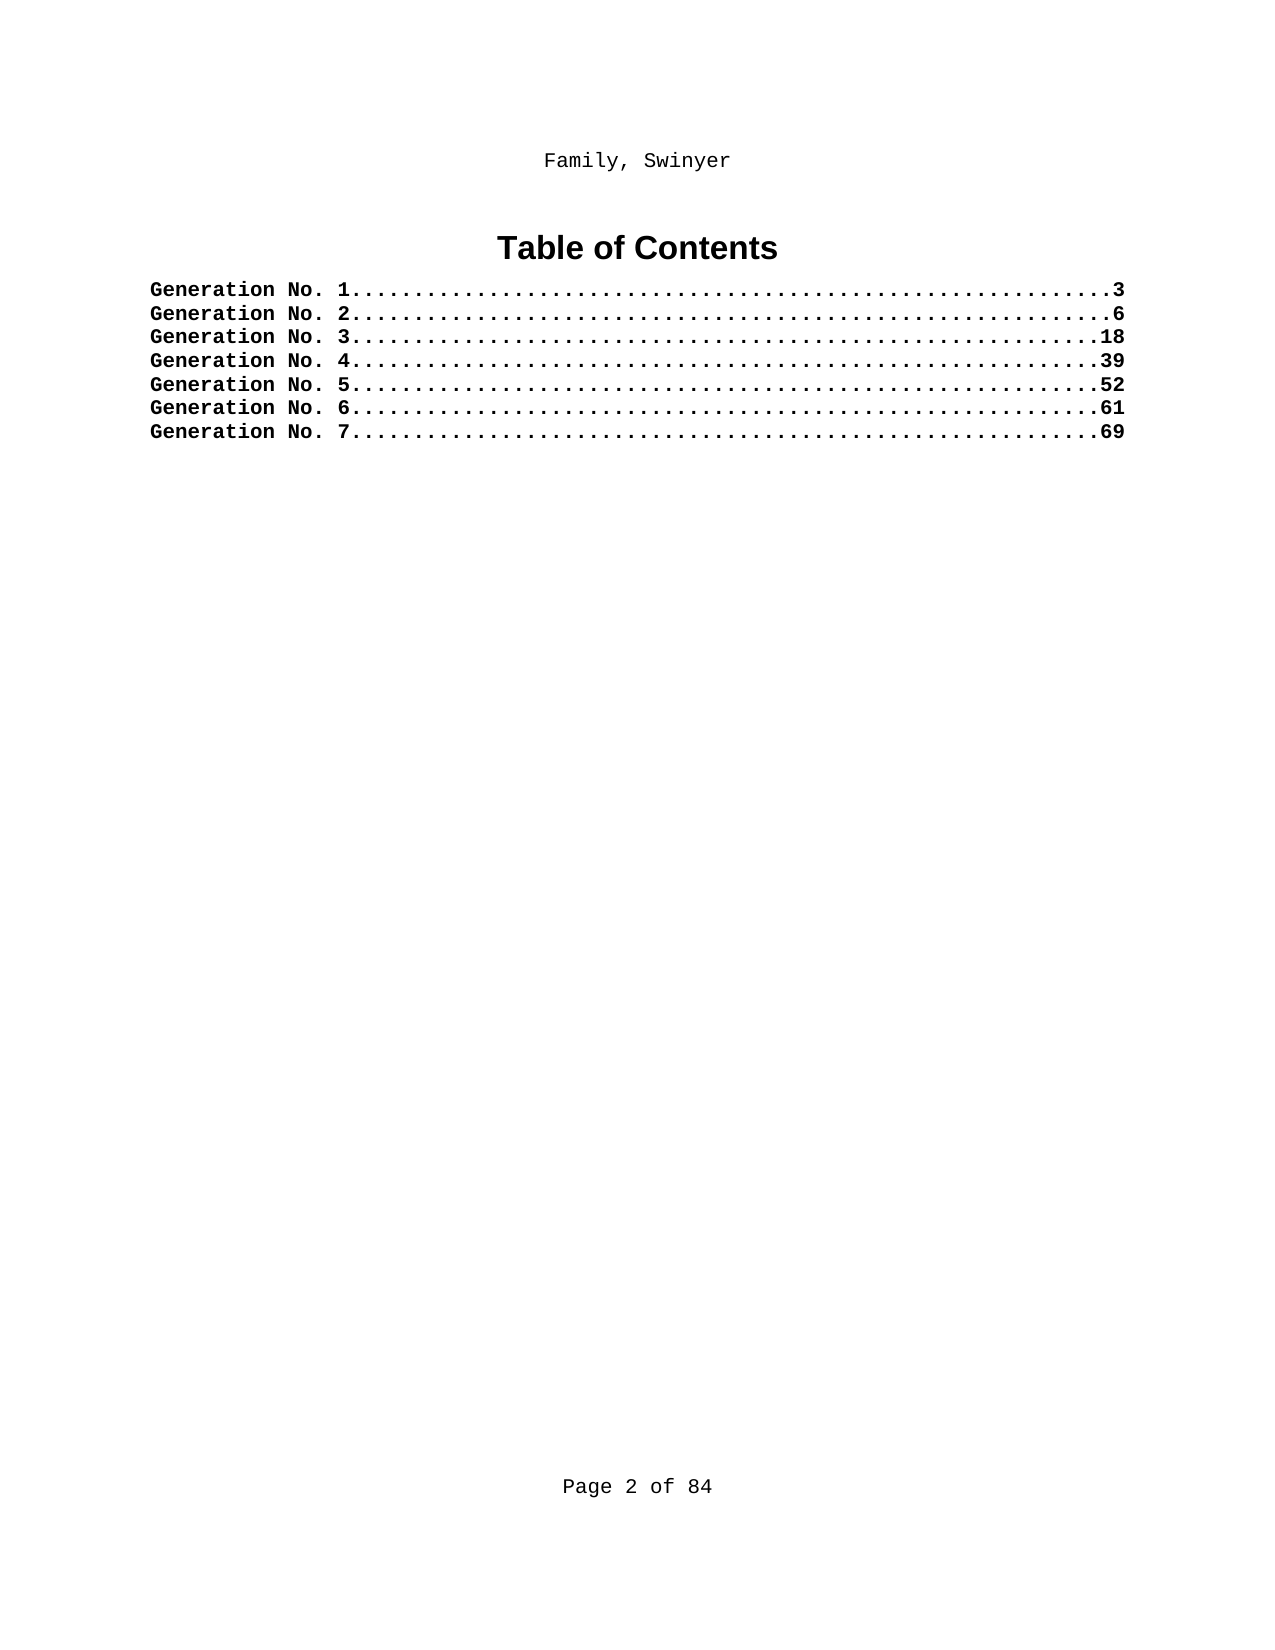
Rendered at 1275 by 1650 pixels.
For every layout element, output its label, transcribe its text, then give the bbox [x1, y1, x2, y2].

text Generation No. 4 39 [150, 350, 1125, 374]
text Generation No. 2 6 [150, 303, 1125, 326]
subtitle Table of Contents [150, 228, 1125, 267]
text Generation No. 5 52 [150, 374, 1125, 397]
text Generation No. 1 3 [150, 279, 1125, 303]
text Generation No. 3 18 [150, 326, 1125, 350]
text Generation No. 6 61 [150, 397, 1125, 421]
text Generation No. 7 69 [150, 421, 1125, 444]
